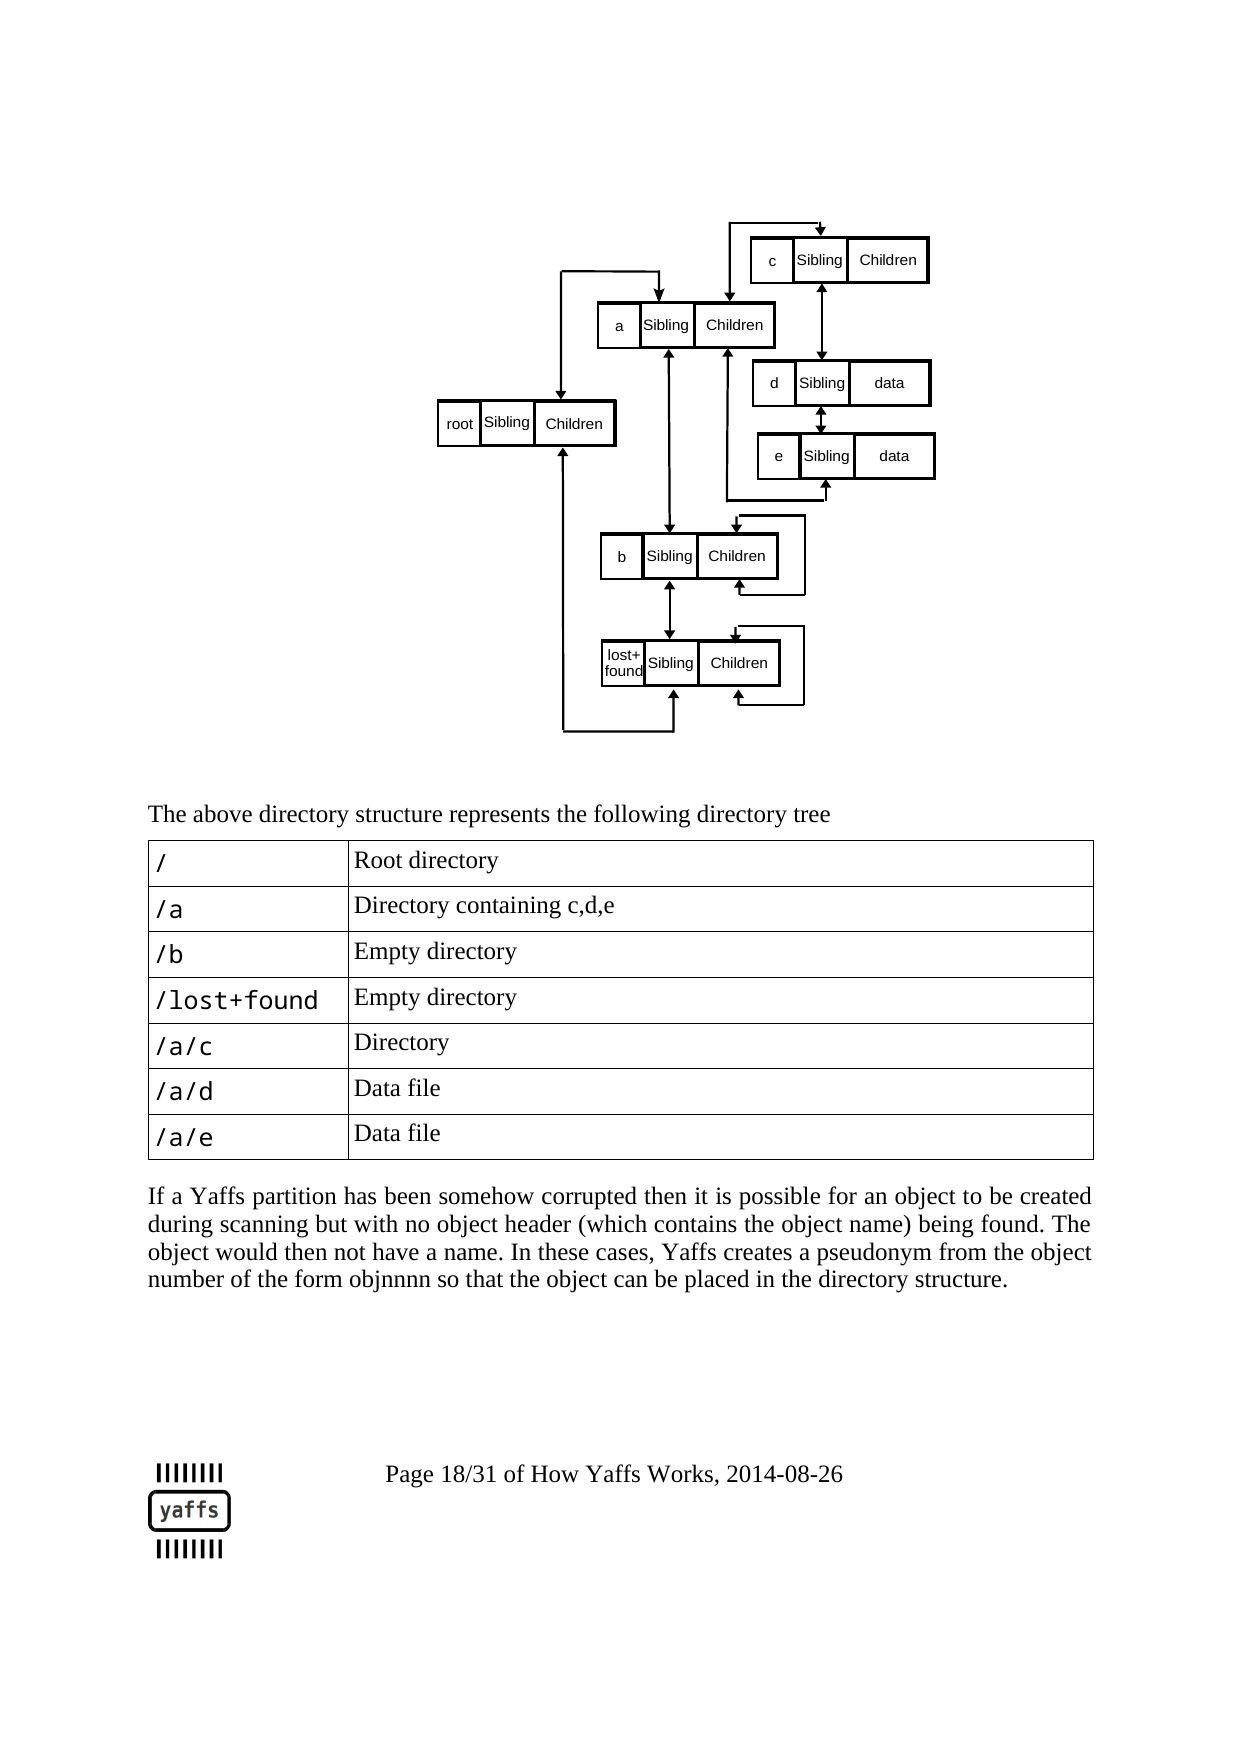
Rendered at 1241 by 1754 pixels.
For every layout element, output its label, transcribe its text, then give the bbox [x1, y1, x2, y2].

table_cell /a/c [149, 1024, 348, 1068]
table_cell Data file [349, 1069, 1093, 1114]
table_header / [149, 841, 348, 886]
table_cell /a/e [149, 1115, 348, 1159]
table_cell Data file [349, 1115, 1093, 1159]
text If a Yaffs partition has been somehow corrupted then it is possible for an object to be created during scanning but with no object header (which contains the object name) being found. The object would then not have a name. In these cases, Yaffs creates a pseudonym from the object number of the form objnnnn so that the object can be placed in the directory structure. [148, 1182, 1093, 1293]
table_cell /a/d [149, 1069, 348, 1114]
table_cell Empty directory [349, 932, 1093, 977]
table_cell Directory containing c,d,e [349, 887, 1093, 931]
table_cell Empty directory [349, 978, 1093, 1022]
table_cell /lost+found [149, 978, 348, 1022]
table_header Root directory [349, 841, 1093, 886]
text The above directory structure represents the following directory tree [148, 800, 1093, 827]
table_cell Directory [349, 1024, 1093, 1068]
table_cell /b [149, 932, 348, 977]
table_cell /a [149, 887, 348, 931]
picture [148, 1461, 234, 1561]
